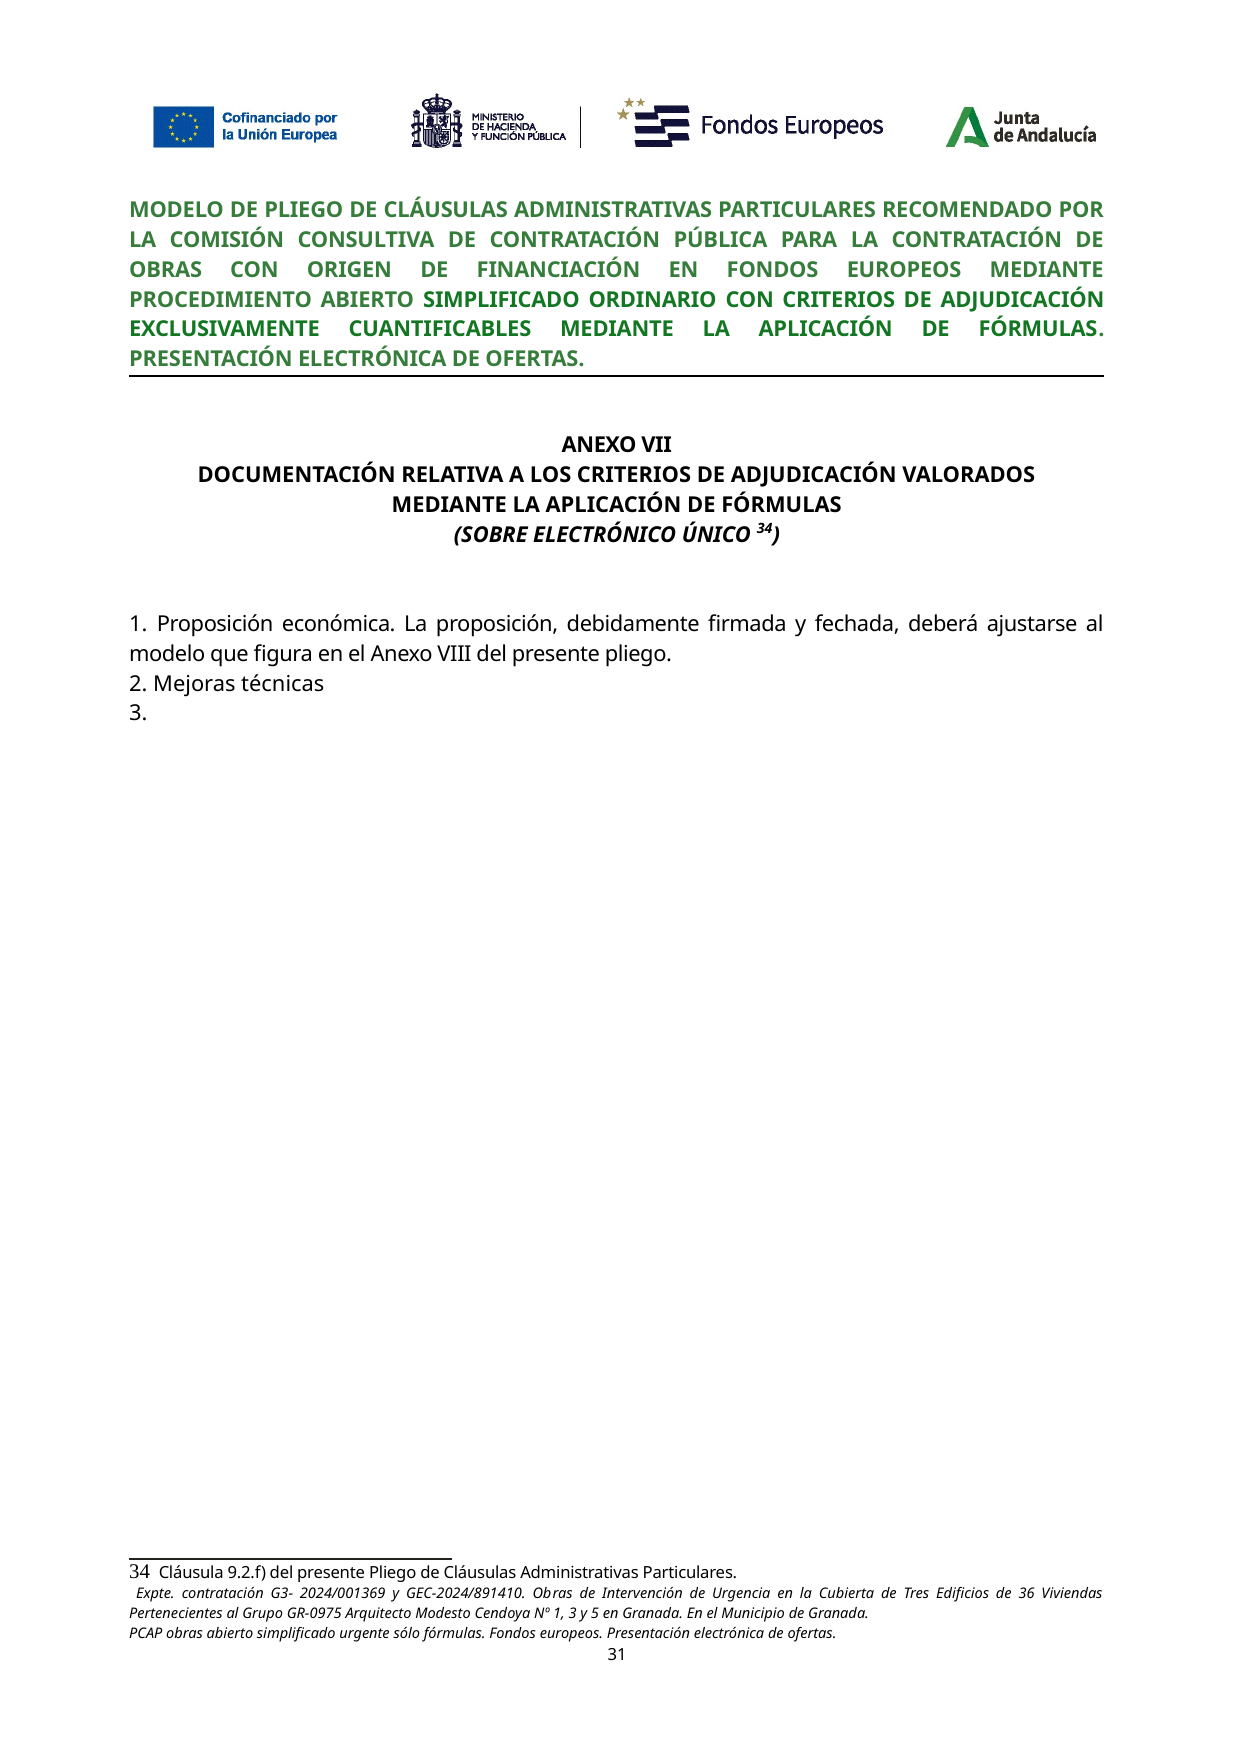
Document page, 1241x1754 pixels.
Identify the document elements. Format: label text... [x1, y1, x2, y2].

picture [137, 89, 1114, 173]
text MEDIANTE LA APLICACIÓN DE FÓRMULAS [129, 489, 1104, 518]
text ANEXO VII [129, 429, 1104, 459]
text MODELO DE PLIEGO DE CLÁUSULAS ADMINISTRATIVAS PARTICULARES RECOMENDADO POR LA COMISIÓN CONSULTIVA DE CONTRATACIÓN PÚBLICA PARA LA CONTRATACIÓN DE OBRAS CON ORIGEN DE FINANCIACIÓN EN FONDOS EUROPEOS MEDIANTE PROCEDIMIENTO ABIERTO SIMPLIFICADO ORDINARIO CON CRITERIOS DE ADJUDICACIÓN EXCLUSIVAMENTE CUANTIFICABLES MEDIANTE LA APLICACIÓN DE FÓRMULAS. PRESENTACIÓN ELECTRÓNICA DE OFERTAS. [129, 194, 1104, 375]
text 2. Mejoras técnicas [129, 667, 1104, 697]
text (SOBRE ELECTRÓNICO ÚNICO ) [129, 518, 1104, 548]
text DOCUMENTACIÓN RELATIVA A LOS CRITERIOS DE ADJUDICACIÓN VALORADOS [129, 459, 1104, 489]
text 3. [129, 697, 1104, 727]
text Cláusula 9.2.f) del presente Pliego de Cláusulas Administrativas Particulares. [129, 1559, 1104, 1583]
text 1. Proposición económica. La proposición, debidamente firmada y fechada, deberá ajustarse al modelo que figura en el Anexo VIII del presente pliego. [129, 608, 1104, 667]
